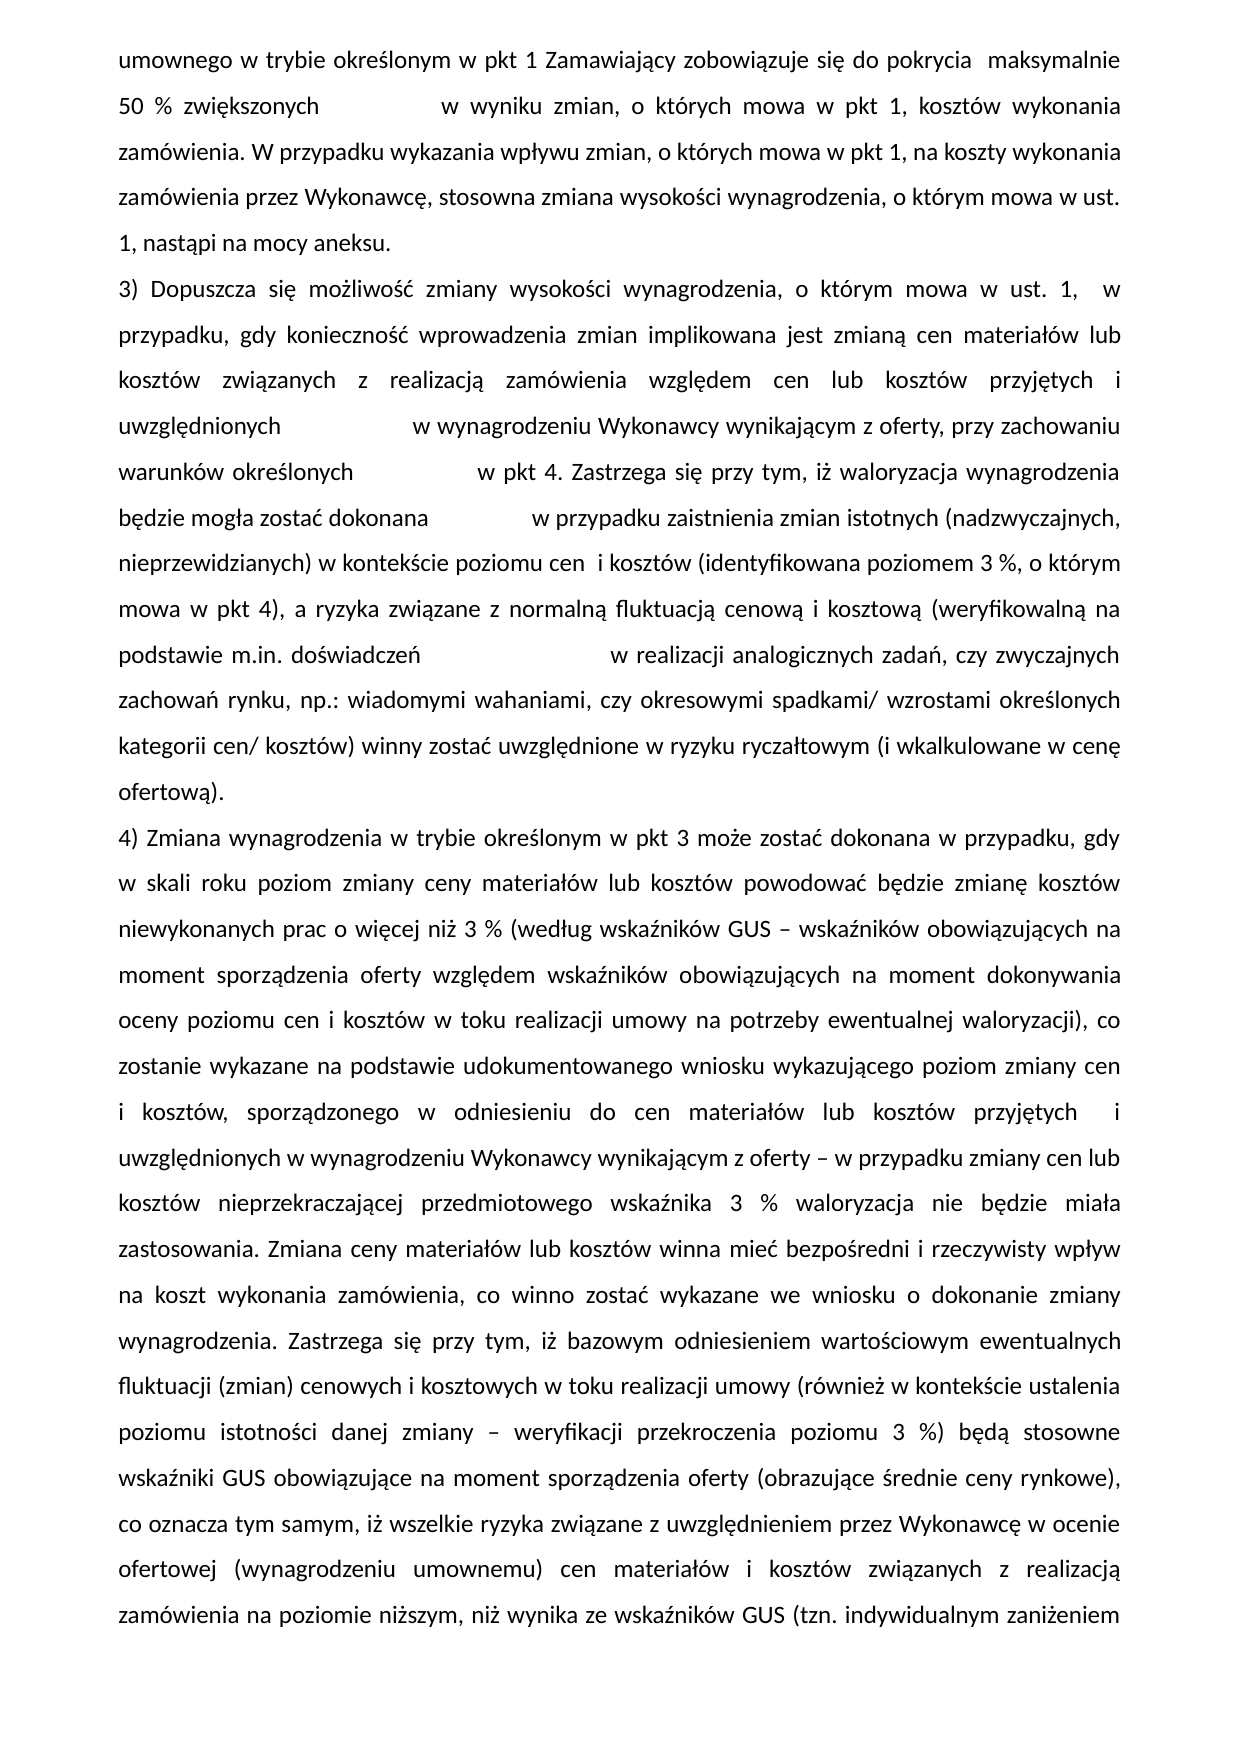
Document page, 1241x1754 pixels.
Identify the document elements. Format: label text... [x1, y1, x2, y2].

text 3) Dopuszcza się możliwość zmiany wysokości wynagrodzenia, o którym mowa w ust. 1, w przypadku, gdy konieczność wprowadzenia zmian implikowana jest zmianą cen materiałów lub kosztów związanych z realizacją zamówienia względem cen lub kosztów przyjętych i uwzględnionych w wynagrodzeniu Wykonawcy wynikającym z oferty, przy zachowaniu warunków określonych w pkt 4. Zastrzega się przy tym, iż waloryzacja wynagrodzenia będzie mogła zostać dokonana w przypadku zaistnienia zmian istotnych (nadzwyczajnych, nieprzewidzianych) w kontekście poziomu cen i kosztów (identyfikowana poziomem 3 %, o którym mowa w pkt 4), a ryzyka związane z normalną fluktuacją cenową i kosztową (weryfikowalną na podstawie m.in. doświadczeń w realizacji analogicznych zadań, czy zwyczajnych zachowań rynku, np.: wiadomymi wahaniami, czy okresowymi spadkami/ wzrostami określonych kategorii cen/ kosztów) winny zostać uwzględnione w ryzyku ryczałtowym (i wkalkulowane w cenę ofertową). [118, 273, 1122, 807]
text umownego w trybie określonym w pkt 1 Zamawiający zobowiązuje się do pokrycia maksymalnie 50 % zwiększonych w wyniku zmian, o których mowa w pkt 1, kosztów wykonania zamówienia. W przypadku wykazania wpływu zmian, o których mowa w pkt 1, na koszty wykonania zamówienia przez Wykonawcę, stosowna zmiana wysokości wynagrodzenia, o którym mowa w ust. 1, nastąpi na mocy aneksu. [118, 44, 1122, 258]
text 4) Zmiana wynagrodzenia w trybie określonym w pkt 3 może zostać dokonana w przypadku, gdy w skali roku poziom zmiany ceny materiałów lub kosztów powodować będzie zmianę kosztów niewykonanych prac o więcej niż 3 % (według wskaźników GUS – wskaźników obowiązujących na moment sporządzenia oferty względem wskaźników obowiązujących na moment dokonywania oceny poziomu cen i kosztów w toku realizacji umowy na potrzeby ewentualnej waloryzacji), co zostanie wykazane na podstawie udokumentowanego wniosku wykazującego poziom zmiany cen i kosztów, sporządzonego w odniesieniu do cen materiałów lub kosztów przyjętych i uwzględnionych w wynagrodzeniu Wykonawcy wynikającym z oferty – w przypadku zmiany cen lub kosztów nieprzekraczającej przedmiotowego wskaźnika 3 % waloryzacja nie będzie miała zastosowania. Zmiana ceny materiałów lub kosztów winna mieć bezpośredni i rzeczywisty wpływ na koszt wykonania zamówienia, co winno zostać wykazane we wniosku o dokonanie zmiany wynagrodzenia. Zastrzega się przy tym, iż bazowym odniesieniem wartościowym ewentualnych fluktuacji (zmian) cenowych i kosztowych w toku realizacji umowy (również w kontekście ustalenia poziomu istotności danej zmiany – weryfikacji przekroczenia poziomu 3 %) będą stosowne wskaźniki GUS obowiązujące na moment sporządzenia oferty (obrazujące średnie ceny rynkowe), co oznacza tym samym, iż wszelkie ryzyka związane z uwzględnieniem przez Wykonawcę w ocenie ofertowej (wynagrodzeniu umownemu) cen materiałów i kosztów związanych z realizacją zamówienia na poziomie niższym, niż wynika ze wskaźników GUS (tzn. indywidualnym zaniżeniem [118, 822, 1122, 1630]
